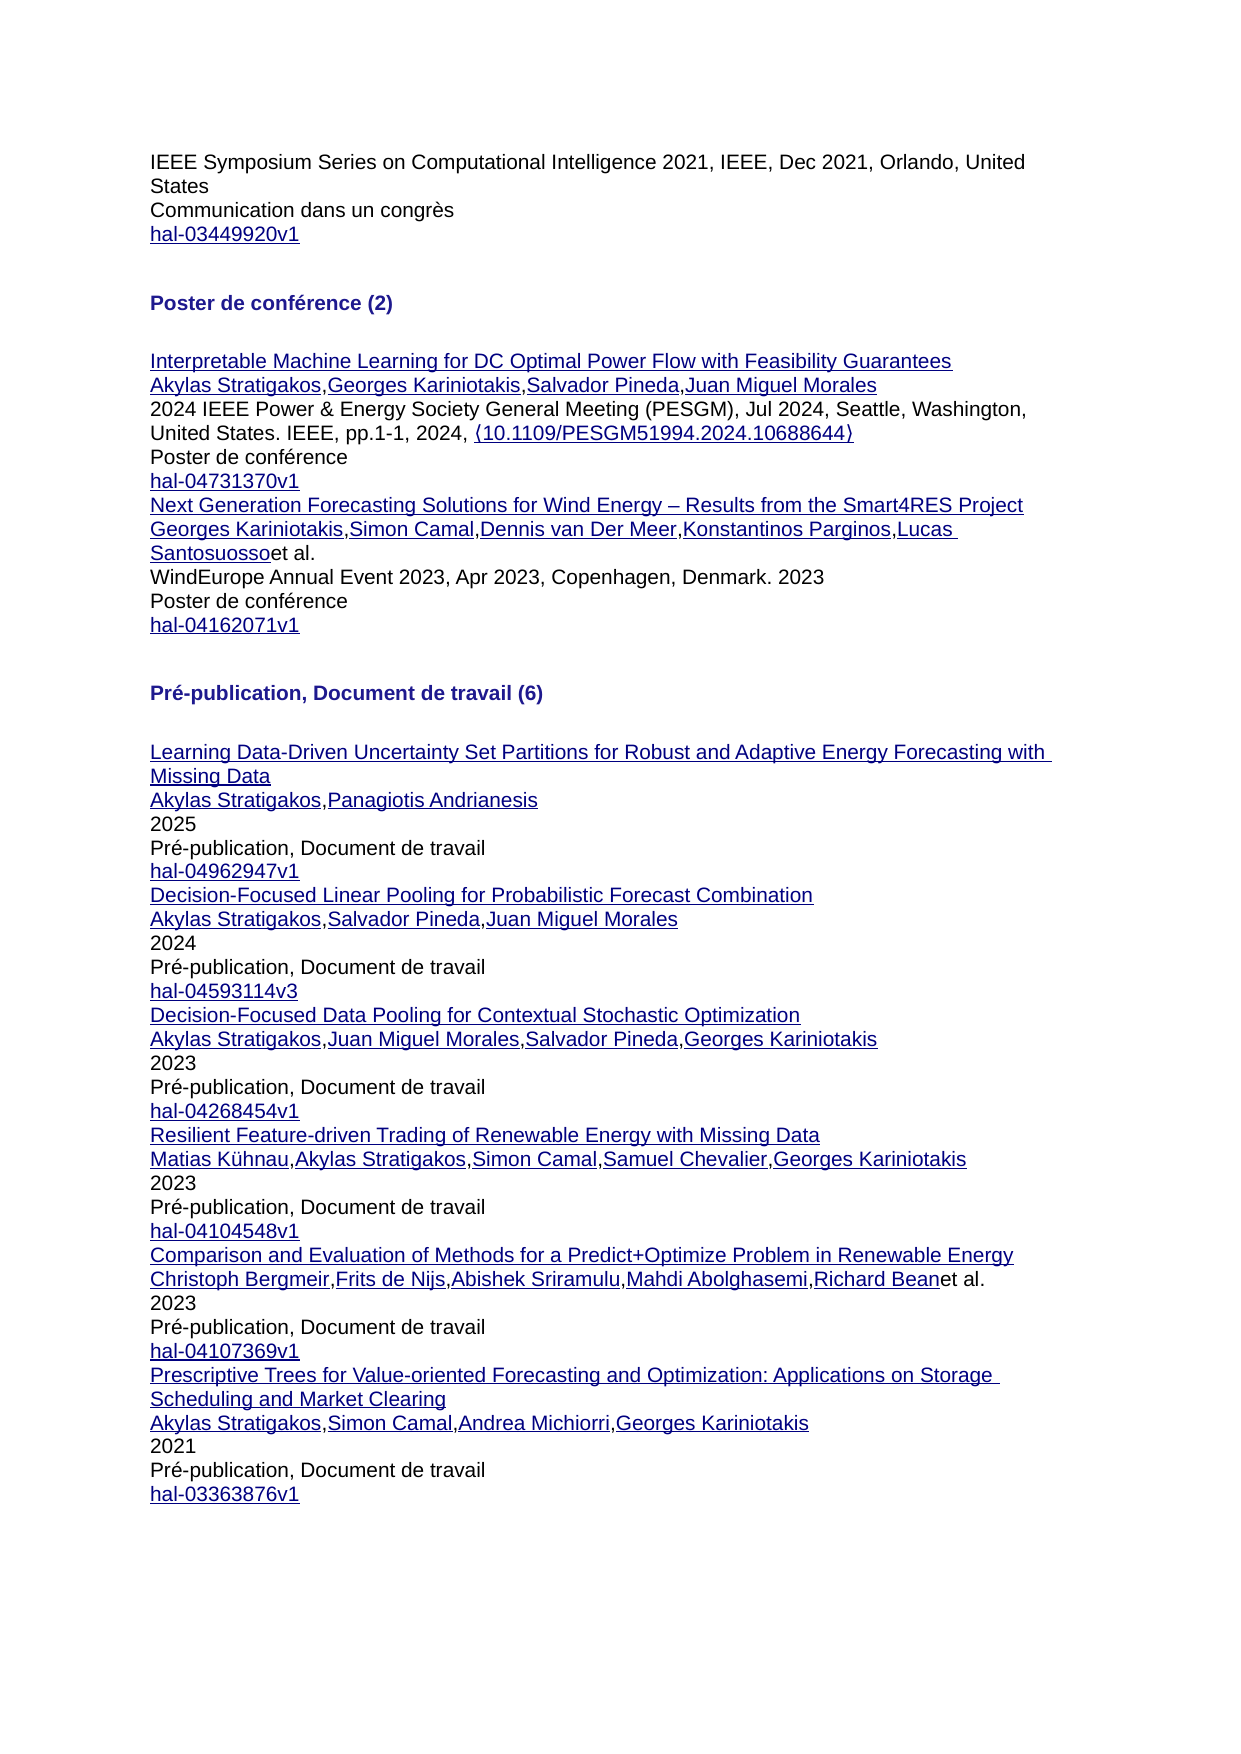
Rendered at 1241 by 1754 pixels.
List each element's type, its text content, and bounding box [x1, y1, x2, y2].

table_cell IEEE Symposium Series on Computational Intelligence 2021, IEEE, Dec 2021, Orlando, United States Communication dans un congrès hal-03449920v1 [150, 150, 1090, 246]
table_cell Resilient Feature-driven Trading of Renewable Energy with Missing Data Matias Kühnau,Akylas Stratigakos,Simon Camal,Samuel Chevalier,Georges Kariniotakis 2023 Pré-publication, Document de travail hal-04104548v1 [150, 1123, 1090, 1243]
table_header Interpretable Machine Learning for DC Optimal Power Flow with Feasibility Guarantees Akylas Stratigakos,Georges Kariniotakis,Salvador Pineda,Juan Miguel Morales 2024 IEEE Power & Energy Society General Meeting (PESGM), Jul 2024, Seattle, Washington, United States. IEEE, pp.1-1, 2024, ⟨10.1109/PESGM51994.2024.10688644⟩ Poster de conférence hal-04731370v1 [150, 349, 1090, 493]
table_cell Decision-Focused Linear Pooling for Probabilistic Forecast Combination Akylas Stratigakos,Salvador Pineda,Juan Miguel Morales 2024 Pré-publication, Document de travail hal-04593114v3 [150, 883, 1090, 1003]
table_cell Comparison and Evaluation of Methods for a Predict+Optimize Problem in Renewable Energy Christoph Bergmeir,Frits de Nijs,Abishek Sriramulu,Mahdi Abolghasemi,Richard Beanet al. 2023 Pré-publication, Document de travail hal-04107369v1 [150, 1243, 1090, 1362]
table_cell Decision-Focused Data Pooling for Contextual Stochastic Optimization Akylas Stratigakos,Juan Miguel Morales,Salvador Pineda,Georges Kariniotakis 2023 Pré-publication, Document de travail hal-04268454v1 [150, 1003, 1090, 1123]
subtitle Poster de conférence (2) [150, 291, 1090, 314]
table_cell Next Generation Forecasting Solutions for Wind Energy – Results from the Smart4RES Project Georges Kariniotakis,Simon Camal,Dennis van Der Meer,Konstantinos Parginos,Lucas Santosuossoet al. WindEurope Annual Event 2023, Apr 2023, Copenhagen, Denmark. 2023 Poster de conférence hal-04162071v1 [150, 493, 1090, 636]
table_cell Prescriptive Trees for Value-oriented Forecasting and Optimization: Applications on Storage Scheduling and Market Clearing Akylas Stratigakos,Simon Camal,Andrea Michiorri,Georges Kariniotakis 2021 Pré-publication, Document de travail hal-03363876v1 [150, 1363, 1090, 1506]
table_header Learning Data-Driven Uncertainty Set Partitions for Robust and Adaptive Energy Forecasting with Missing Data Akylas Stratigakos,Panagiotis Andrianesis 2025 Pré-publication, Document de travail hal-04962947v1 [150, 740, 1090, 883]
subtitle Pré-publication, Document de travail (6) [150, 681, 1090, 705]
